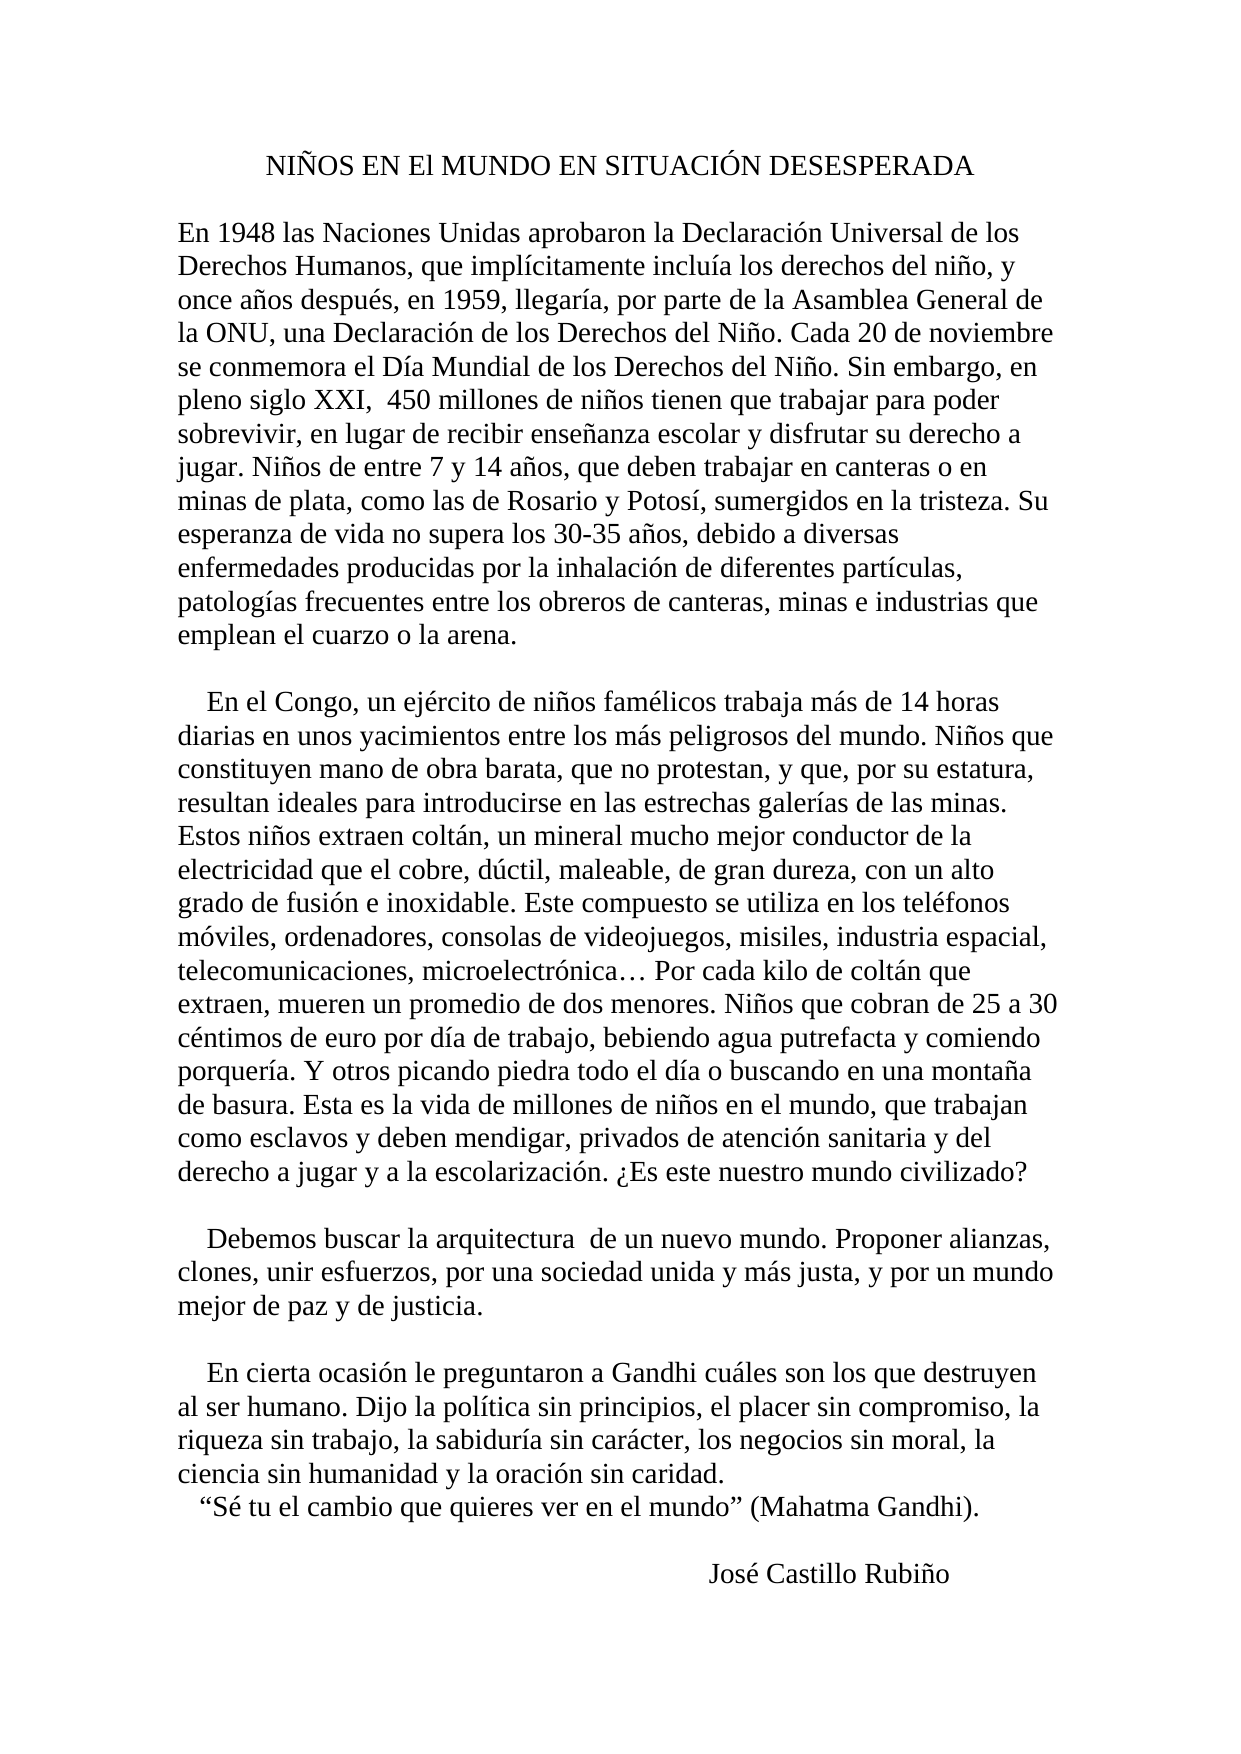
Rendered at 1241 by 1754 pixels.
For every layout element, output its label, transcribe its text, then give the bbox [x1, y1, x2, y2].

text “Sé tu el cambio que quieres ver en el mundo” (Mahatma Gandhi). [177, 1489, 1063, 1523]
text Debemos buscar la arquitectura de un nuevo mundo. Proponer alianzas, clones, unir esfuerzos, por una sociedad unida y más justa, y por un mundo mejor de paz y de justicia. [177, 1221, 1063, 1322]
text En 1948 las Naciones Unidas aprobaron la Declaración Universal de los Derechos Humanos, que implícitamente incluía los derechos del niño, y once años después, en 1959, llegaría, por parte de la Asamblea General de la ONU, una Declaración de los Derechos del Niño. Cada 20 de noviembre se conmemora el Día Mundial de los Derechos del Niño. Sin embargo, en pleno siglo XXI, 450 millones de niños tienen que trabajar para poder sobrevivir, en lugar de recibir enseñanza escolar y disfrutar su derecho a jugar. Niños de entre 7 y 14 años, que deben trabajar en canteras o en minas de plata, como las de Rosario y Potosí, sumergidos en la tristeza. Su esperanza de vida no supera los 30-35 años, debido a diversas enfermedades producidas por la inhalación de diferentes partículas, patologías frecuentes entre los obreros de canteras, minas e industrias que emplean el cuarzo o la arena. [177, 215, 1063, 651]
text En cierta ocasión le preguntaron a Gandhi cuáles son los que destruyen al ser humano. Dijo la política sin principios, el placer sin compromiso, la riqueza sin trabajo, la sabiduría sin carácter, los negocios sin moral, la ciencia sin humanidad y la oración sin caridad. [177, 1355, 1063, 1489]
text José Castillo Rubiño [177, 1556, 1063, 1590]
text NIÑOS EN El MUNDO EN SITUACIÓN DESESPERADA [177, 148, 1063, 181]
text En el Congo, un ejército de niños famélicos trabaja más de 14 horas diarias en unos yacimientos entre los más peligrosos del mundo. Niños que constituyen mano de obra barata, que no protestan, y que, por su estatura, resultan ideales para introducirse en las estrechas galerías de las minas. Estos niños extraen coltán, un mineral mucho mejor conductor de la electricidad que el cobre, dúctil, maleable, de gran dureza, con un alto grado de fusión e inoxidable. Este compuesto se utiliza en los teléfonos móviles, ordenadores, consolas de videojuegos, misiles, industria espacial, telecomunicaciones, microelectrónica… Por cada kilo de coltán que extraen, mueren un promedio de dos menores. Niños que cobran de 25 a 30 céntimos de euro por día de trabajo, bebiendo agua putrefacta y comiendo porquería. Y otros picando piedra todo el día o buscando en una montaña de basura. Esta es la vida de millones de niños en el mundo, que trabajan como esclavos y deben mendigar, privados de atención sanitaria y del derecho a jugar y a la escolarización. ¿Es este nuestro mundo civilizado? [177, 684, 1063, 1187]
